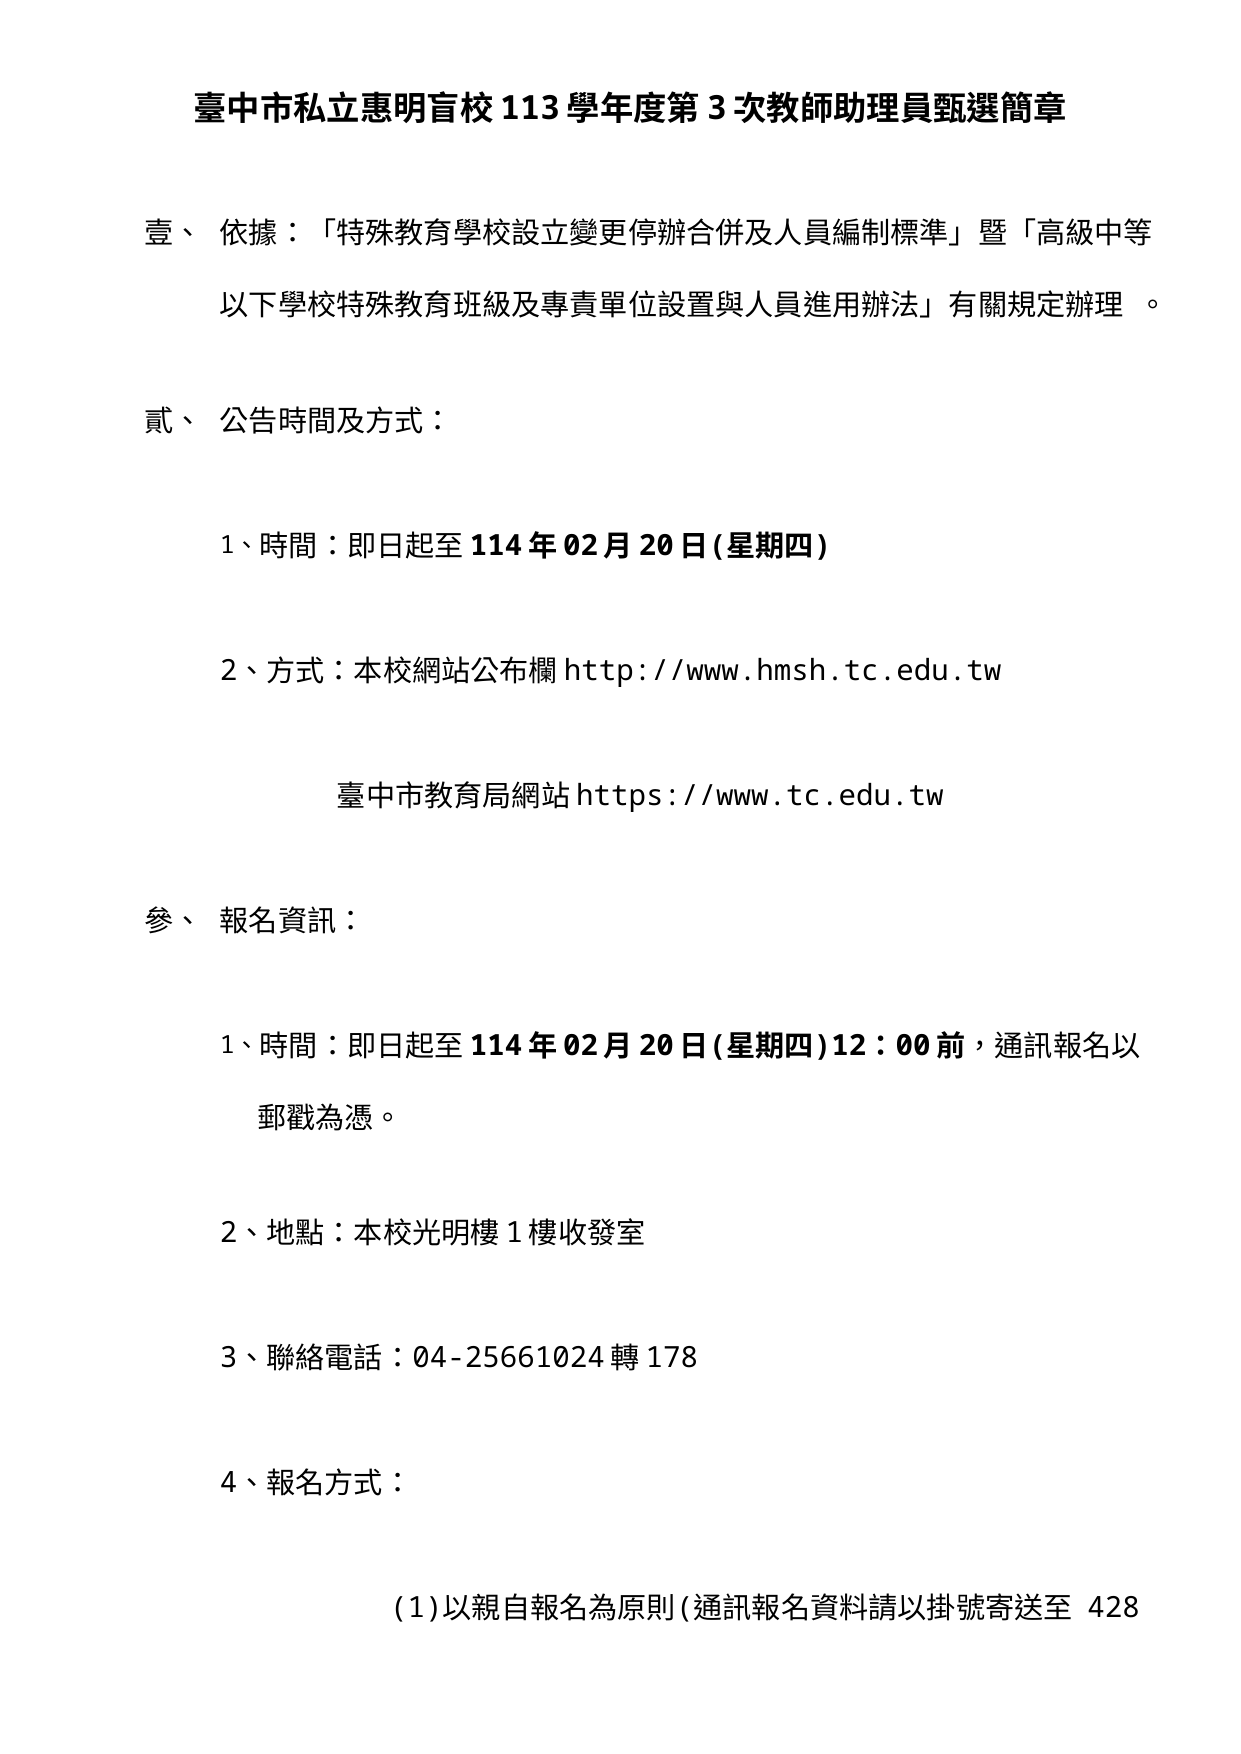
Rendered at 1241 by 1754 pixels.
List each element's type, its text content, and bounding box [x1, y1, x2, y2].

text 臺中市私立惠明盲校113學年度第3次教師助理員甄選簡章 [94, 64, 1165, 127]
list 時間：即日起至114年02月20日(星期四) [219, 502, 1165, 564]
text 臺中市教育局網站https://www.tc.edu.tw [337, 752, 1165, 814]
list 方式：本校網站公布欄http://www.hmsh.tc.edu.tw [219, 627, 1165, 689]
list 依據：「特殊教育學校設立變更停辦合併及人員編制標準」暨「高級中等以下學校特殊教育班級及專責單位設置與人員進用辦法」有關規定辦理 。 [144, 189, 1165, 324]
list 公告時間及方式： [144, 377, 1165, 439]
list 地點：本校光明樓1樓收發室 [219, 1189, 1165, 1252]
list 報名資訊： [144, 877, 1165, 939]
list 報名方式： [219, 1439, 1165, 1502]
list 以親自報名為原則(通訊報名資料請以掛號寄送至 428 [390, 1564, 1165, 1627]
list 時間：即日起至114年02月20日(星期四)12：00前，通訊報名以郵戳為憑。 [219, 1002, 1165, 1136]
list 聯絡電話：04-25661024轉178 [219, 1314, 1165, 1377]
